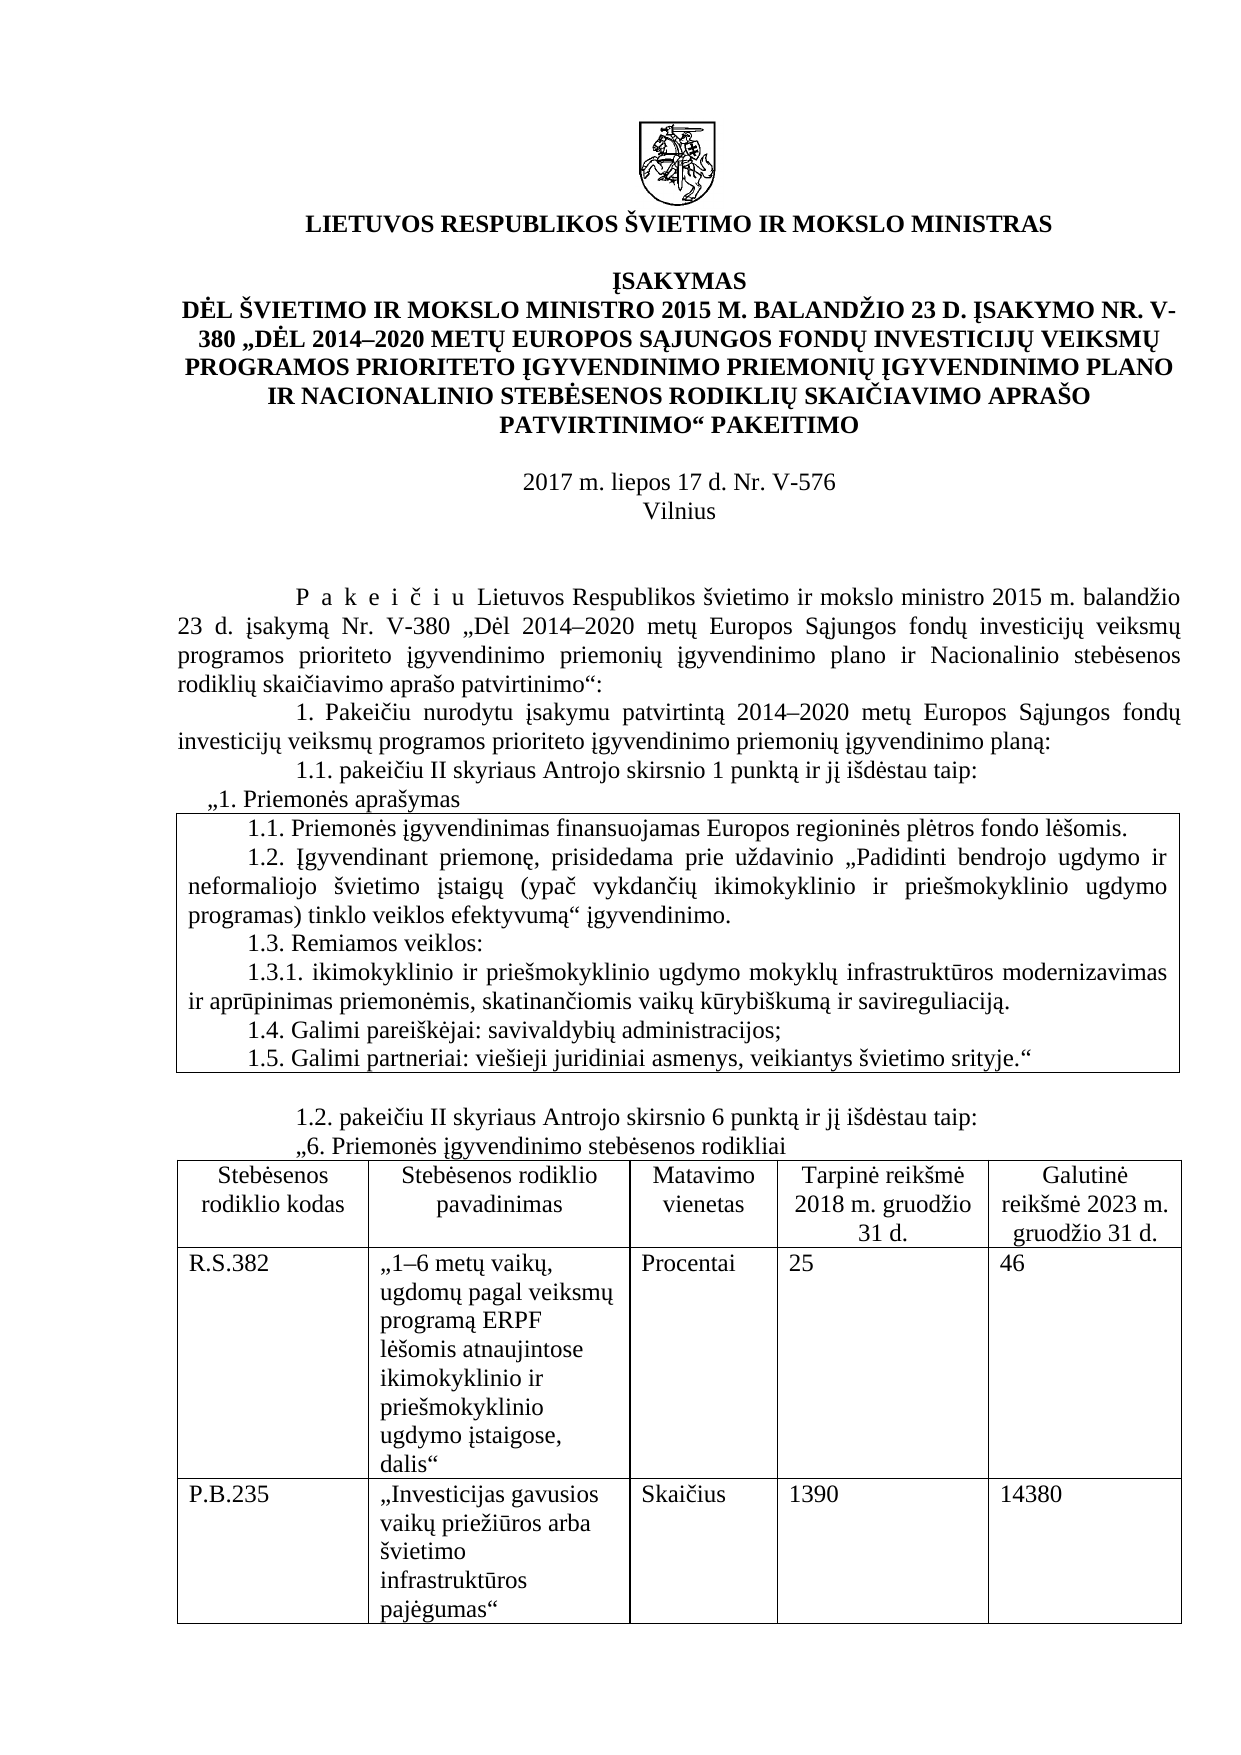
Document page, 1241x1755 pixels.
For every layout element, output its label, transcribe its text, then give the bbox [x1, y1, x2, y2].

table_cell R.S.382 [178, 1248, 368, 1478]
table_cell P.B.235 [178, 1479, 368, 1623]
text 1. Pakeičiu nurodytu įsakymu patvirtintą 2014–2020 metų Europos Sąjungos fondų investicijų veiksmų programos prioriteto įgyvendinimo priemonių įgyvendinimo planą: [177, 697, 1181, 755]
text P a k e i č i u Lietuvos Respublikos švietimo ir mokslo ministro 2015 m. balandžio 23 d. įsakymą Nr. V-380 „Dėl 2014–2020 metų Europos Sąjungos fondų investicijų veiksmų programos prioriteto įgyvendinimo priemonių įgyvendinimo plano ir Nacionalinio stebėsenos rodiklių skaičiavimo aprašo patvirtinimo“: [177, 582, 1181, 697]
text „1. Priemonės aprašymas [177, 784, 1181, 812]
table_cell 14380 [989, 1479, 1181, 1623]
table_header Stebėsenos rodiklio pavadinimas [369, 1161, 629, 1247]
table_header Galutinė reikšmė 2023 m. gruodžio 31 d. [989, 1161, 1181, 1247]
text „6. Priemonės įgyvendinimo stebėsenos rodikliai [177, 1131, 1181, 1159]
table_header Matavimo vienetas [631, 1161, 777, 1247]
table_cell „Investicijas gavusios vaikų priežiūros arba švietimo infrastruktūros pajėgumas“ [369, 1479, 629, 1623]
text Vilnius [177, 496, 1181, 525]
table_cell 1390 [778, 1479, 988, 1623]
table_cell Skaičius [631, 1479, 777, 1623]
table_cell 46 [989, 1248, 1181, 1478]
text DĖL ŠVIETIMO IR MOKSLO MINISTRO 2015 M. BALANDŽIO 23 D. ĮSAKYMO NR. V-380 „DĖL 2014–2020 mETŲ europos sąjungos fondų investicijų veiksmų programos prioriteto įgyvendinimo priemonių įgyvendinimo plano IR NACIONALINIo STEBĖSENOS RODIKLIŲ SKAIČIAVIMO APRAŠO patvirtinimo“ PAKEITIMO [177, 295, 1181, 439]
table_cell Procentai [631, 1248, 777, 1478]
text LIETUVOS RESPUBLIKOS ŠVIETIMO IR MOKSLO MINISTRAS [177, 209, 1181, 237]
table_header 1.1. Priemonės įgyvendinimas finansuojamas Europos regioninės plėtros fondo lėšomis. 1.2. Įgyvendinant priemonę, prisidedama prie uždavinio „Padidinti bendrojo ugdymo ir neformaliojo švietimo įstaigų (ypač vykdančių ikimokyklinio ir priešmokyklinio ugdymo programas) tinklo veiklos efektyvumą“ įgyvendinimo. 1.3. Remiamos veiklos: 1.3.1. ikimokyklinio ir priešmokyklinio ugdymo mokyklų infrastruktūros modernizavimas ir aprūpinimas priemonėmis, skatinančiomis vaikų kūrybiškumą ir savireguliaciją. 1.4. Galimi pareiškėjai: savivaldybių administracijos; 1.5. Galimi partneriai: viešieji juridiniai asmenys, veikiantys švietimo srityje.“ [177, 814, 1179, 1072]
table_header Stebėsenos rodiklio kodas [178, 1161, 368, 1247]
text 1.1. pakeičiu II skyriaus Antrojo skirsnio 1 punktą ir jį išdėstau taip: [177, 755, 1181, 784]
table_cell 25 [778, 1248, 988, 1478]
text ĮSAKYMAS [177, 266, 1181, 295]
text 2017 m. liepos 17 d. Nr. V-576 [177, 467, 1181, 496]
table_cell „1–6 metų vaikų, ugdomų pagal veiksmų programą ERPF lėšomis atnaujintose ikimokyklinio ir priešmokyklinio ugdymo įstaigose, dalis“ [369, 1248, 629, 1478]
text 1.2. pakeičiu II skyriaus Antrojo skirsnio 6 punktą ir jį išdėstau taip: [177, 1102, 1181, 1131]
table_header Tarpinė reikšmė 2018 m. gruodžio 31 d. [778, 1161, 988, 1247]
